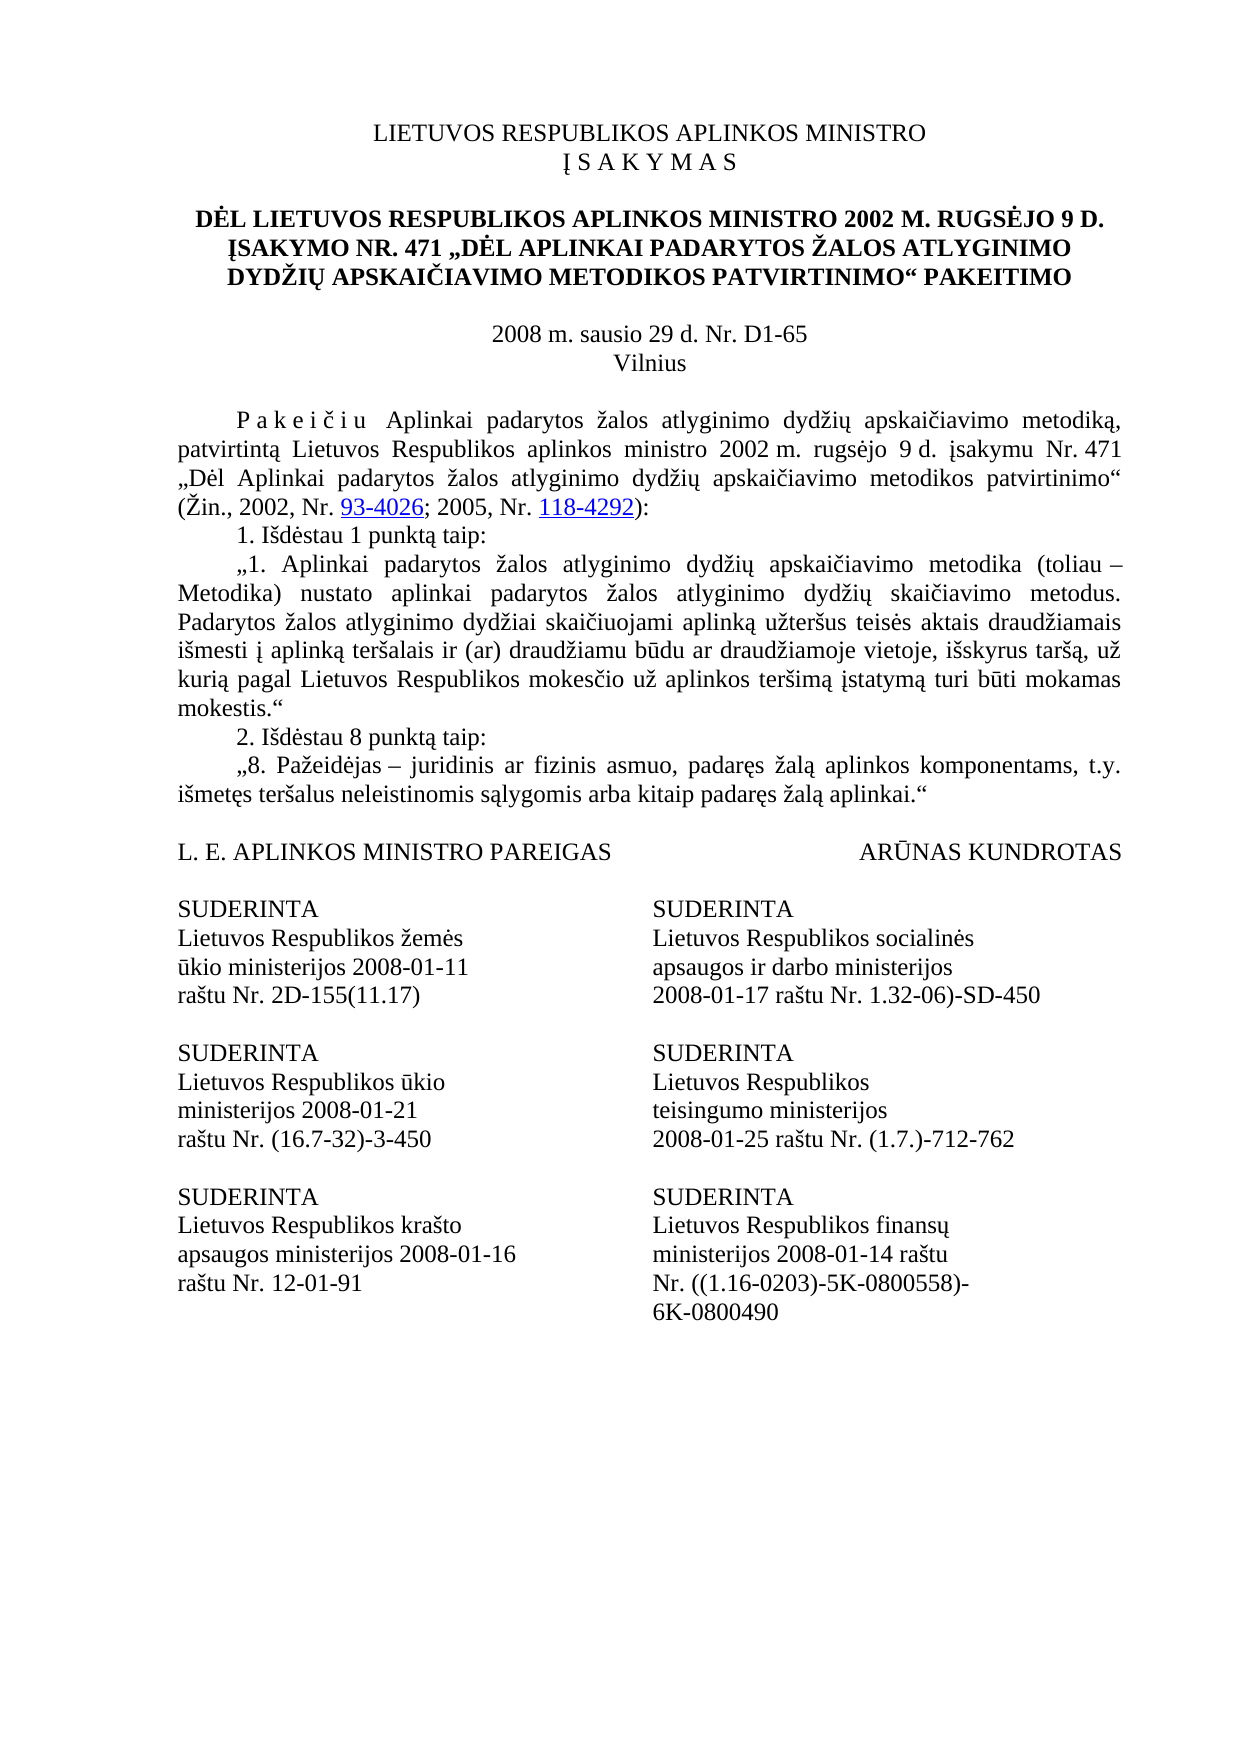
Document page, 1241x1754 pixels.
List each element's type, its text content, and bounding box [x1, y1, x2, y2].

text „8. Pažeidėjas – juridinis ar fizinis asmuo, padaręs žalą aplinkos komponentams, t.y. išmetęs teršalus neleistinomis sąlygomis arba kitaip padaręs žalą aplinkai.“ [177, 751, 1122, 808]
text 2008 m. sausio 29 d. Nr. D1-65 Vilnius [177, 319, 1122, 377]
text Lietuvos Respublikos ūkio Lietuvos Respublikos [177, 1067, 1122, 1096]
text Suderinta Suderinta [177, 894, 1122, 923]
text L. e. aplinkos ministro pareigas Arūnas Kundrotas [177, 837, 1122, 866]
text ūkio ministerijos 2008-01-11 apsaugos ir darbo ministerijos [177, 952, 1122, 981]
text ĮSAKYMAS [177, 147, 1122, 176]
text Pakeičiu Aplinkai padarytos žalos atlyginimo dydžių apskaičiavimo metodiką, patvirtintą Lietuvos Respublikos aplinkos ministro 2002 m. rugsėjo 9 d. įsakymu Nr. 471 „Dėl Aplinkai padarytos žalos atlyginimo dydžių apskaičiavimo metodikos patvirtinimo“ (Žin., 2002, Nr. 93-4026; 2005, Nr. 118-4292): [177, 406, 1122, 521]
text raštu Nr. (16.7-32)-3-450 2008-01-25 raštu Nr. (1.7.)-712-762 [177, 1124, 1122, 1153]
text Dėl Lietuvos Respublikos Aplinkos ministro 2002 m. rugsėjo 9 d. įsakymo Nr. 471 „Dėl Aplinkai padarytos žalos atlyginimo dydžių apskaičiavimo metodikos patvirtinimo“ pakeitimo [177, 204, 1122, 291]
text LIETUVOS RESPUBLIKOS APLINKOS MINISTRO [177, 118, 1122, 147]
text Suderinta Suderinta [177, 1038, 1122, 1067]
text raštu Nr. 2D-155(11.17) 2008-01-17 raštu Nr. 1.32-06)-SD-450 [177, 981, 1122, 1009]
text 1. Išdėstau 1 punktą taip: [177, 521, 1122, 549]
text ministerijos 2008-01-21 teisingumo ministerijos [177, 1096, 1122, 1124]
text raštu Nr. 12-01-91 Nr. ((1.16-0203)-5K-0800558)- [177, 1268, 1122, 1297]
text Lietuvos Respublikos krašto Lietuvos Respublikos finansų [177, 1211, 1122, 1239]
text 6K-0800490 [652, 1297, 1122, 1326]
text Lietuvos Respublikos žemės Lietuvos Respublikos socialinės [177, 923, 1122, 952]
text apsaugos ministerijos 2008-01-16 ministerijos 2008-01-14 raštu [177, 1239, 1122, 1268]
text „1. Aplinkai padarytos žalos atlyginimo dydžių apskaičiavimo metodika (toliau – Metodika) nustato aplinkai padarytos žalos atlyginimo dydžių skaičiavimo metodus. Padarytos žalos atlyginimo dydžiai skaičiuojami aplinką užteršus teisės aktais draudžiamais išmesti į aplinką teršalais ir (ar) draudžiamu būdu ar draudžiamoje vietoje, išskyrus taršą, už kurią pagal Lietuvos Respublikos mokesčio už aplinkos teršimą įstatymą turi būti mokamas mokestis.“ [177, 549, 1122, 722]
text 2. Išdėstau 8 punktą taip: [177, 722, 1122, 751]
text Suderinta Suderinta [177, 1182, 1122, 1211]
